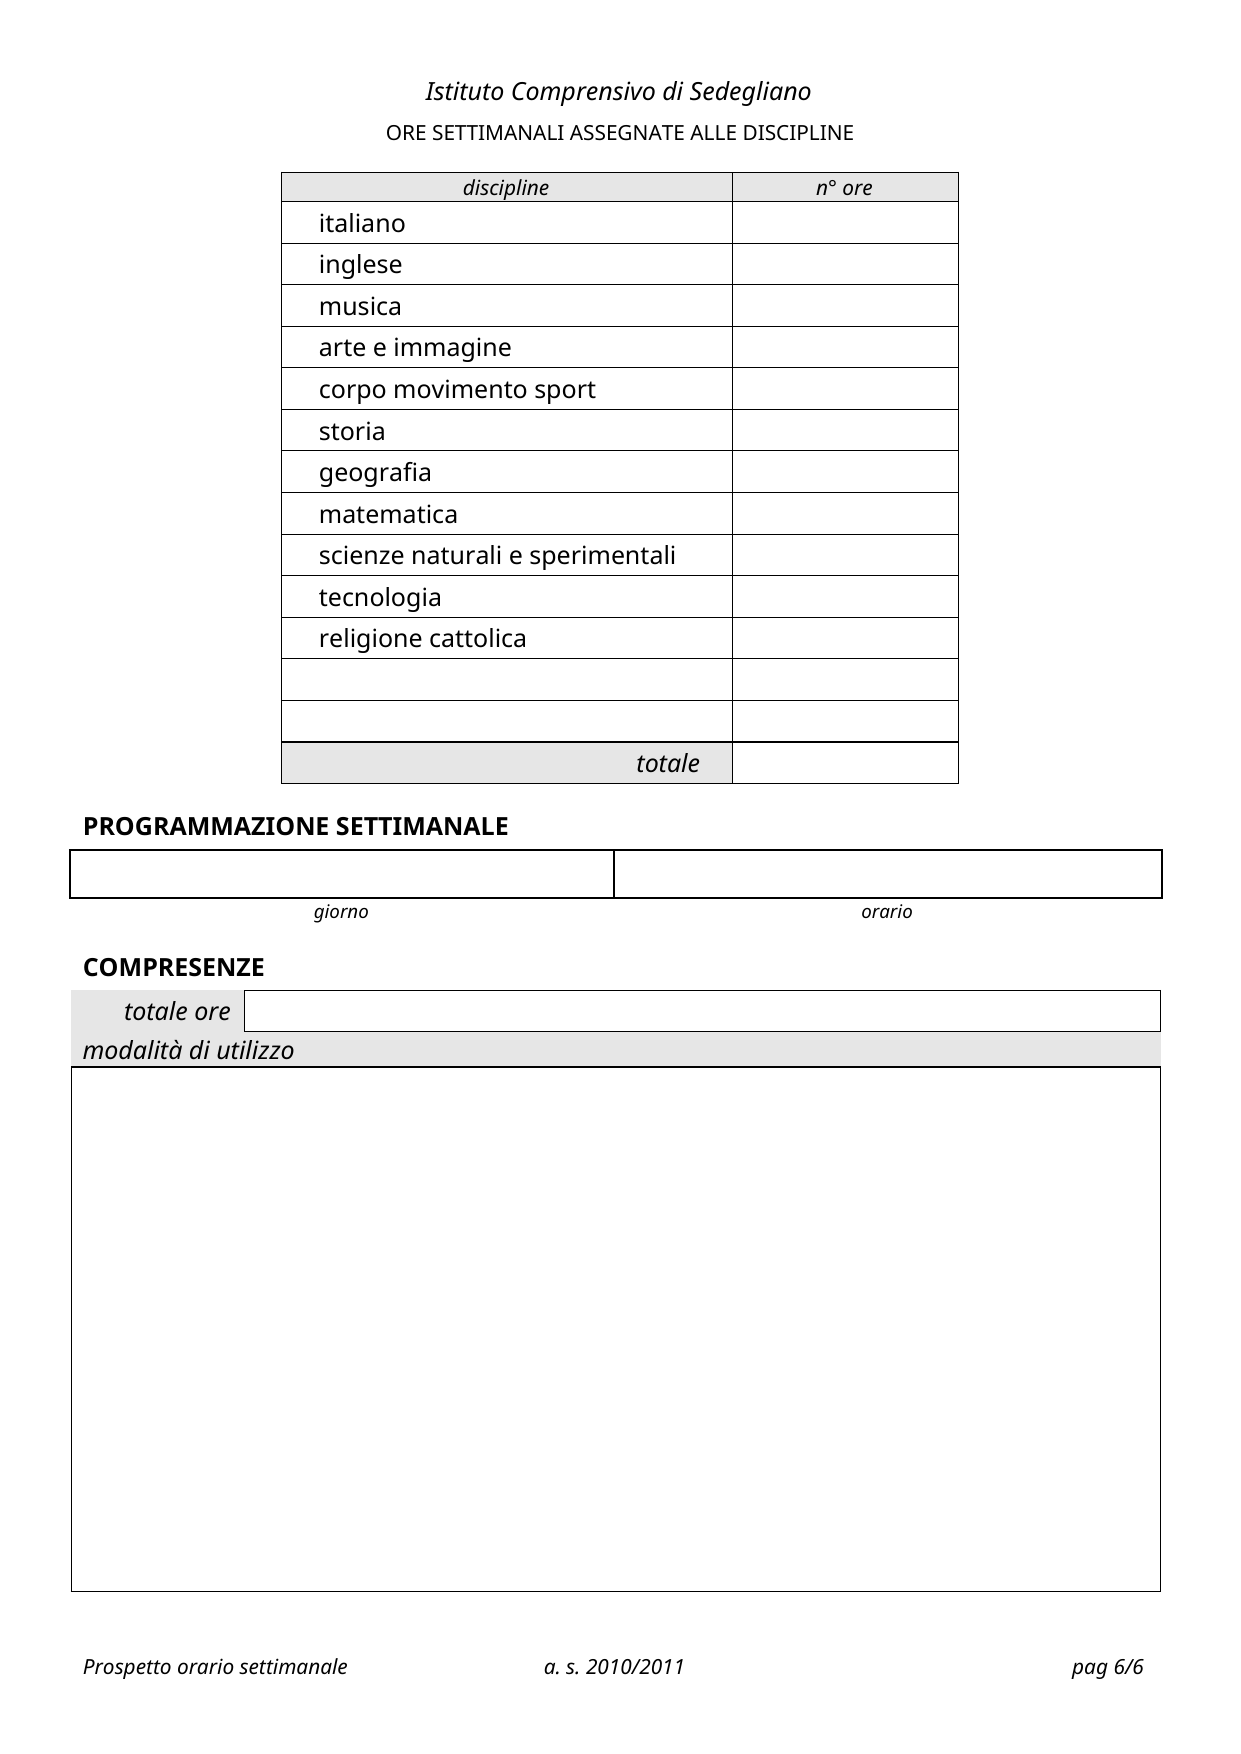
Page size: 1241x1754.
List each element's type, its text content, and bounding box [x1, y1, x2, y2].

table_cell orario [614, 899, 1162, 924]
table_cell [282, 659, 732, 700]
table_cell [733, 202, 958, 243]
table_cell [733, 659, 958, 700]
table_cell [733, 327, 958, 367]
table_cell [733, 285, 958, 326]
table_cell musica [282, 285, 732, 326]
table_header [245, 991, 1160, 1031]
text Programmazione settimanale [83, 809, 1157, 843]
table_cell [733, 368, 958, 409]
table_header [71, 851, 613, 897]
table_cell [733, 493, 958, 533]
table_cell [733, 743, 958, 783]
table_cell modalità di utilizzo [71, 1031, 1161, 1066]
table_cell totale [282, 743, 732, 783]
table_cell inglese [282, 244, 732, 284]
table_cell tecnologia [282, 576, 732, 617]
table_cell [733, 451, 958, 492]
table_cell [72, 1068, 1160, 1591]
table_cell [733, 535, 958, 575]
table_cell [733, 244, 958, 284]
table_cell geografia [282, 451, 732, 492]
table_header discipline [282, 173, 732, 201]
table_cell [733, 576, 958, 617]
table_cell [733, 618, 958, 658]
table_cell storia [282, 410, 732, 450]
table_cell [733, 701, 958, 741]
table_cell matematica [282, 493, 732, 533]
text Compresenze [83, 949, 1157, 983]
text Ore settimanali assegnate alle discipline [83, 118, 1157, 147]
table_cell giorno [70, 899, 614, 924]
table_cell [282, 701, 732, 741]
table_header n° ore [733, 173, 958, 201]
table_cell scienze naturali e sperimentali [282, 535, 732, 575]
table_cell religione cattolica [282, 618, 732, 658]
table_header totale ore [71, 990, 244, 1031]
table_cell arte e immagine [282, 327, 732, 367]
table_cell italiano [282, 202, 732, 243]
table_cell corpo movimento sport [282, 368, 732, 409]
table_header [615, 851, 1161, 897]
table_cell [733, 410, 958, 450]
